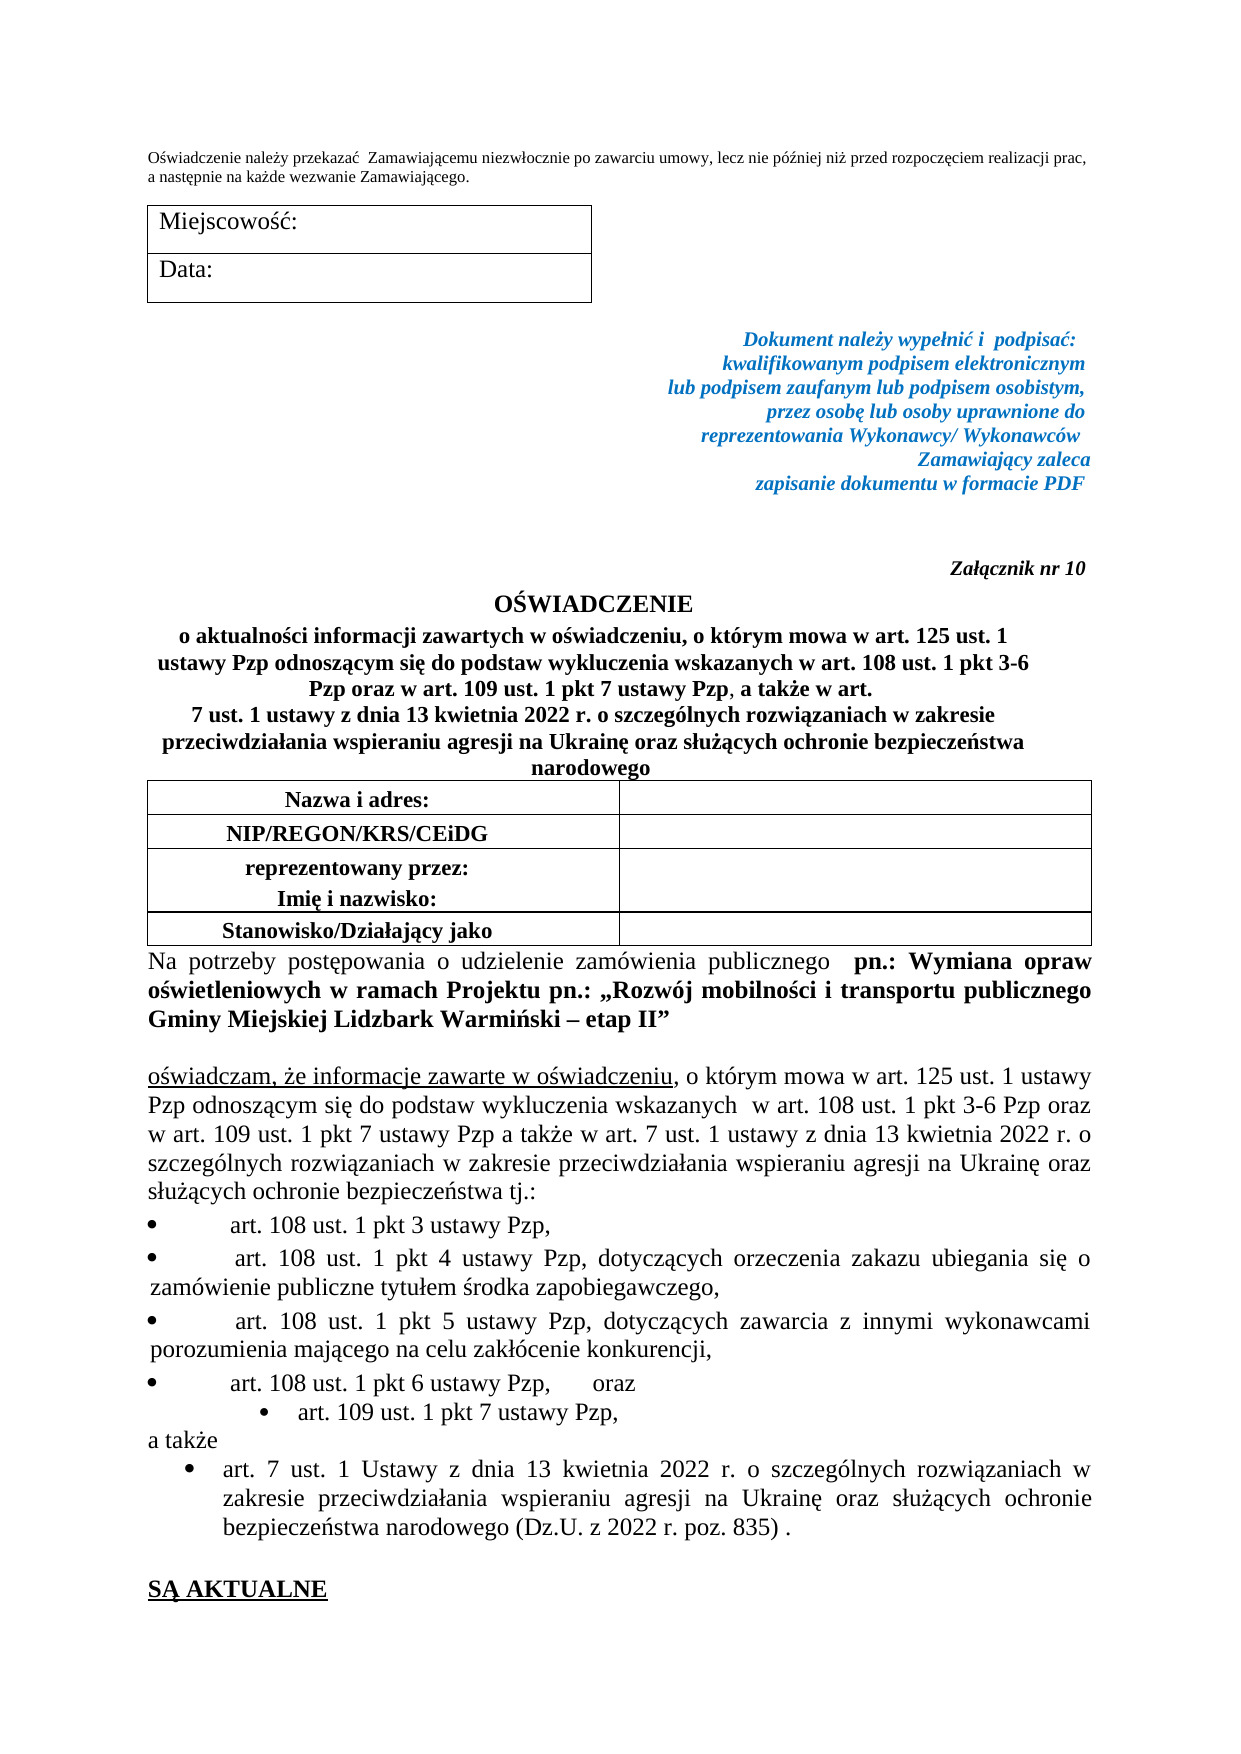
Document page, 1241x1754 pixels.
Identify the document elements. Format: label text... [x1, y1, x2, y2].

list art. 108 ust. 1 pkt 4 ustawy Pzp, dotyczących orzeczenia zakazu ubiegania się o zamówienie publiczne tytułem środka zapobiegawczego, [148, 1243, 1092, 1301]
text kwalifikowanym podpisem elektronicznym [148, 351, 1093, 375]
text Oświadczenie należy przekazać Zamawiającemu niezwłocznie po zawarciu umowy, lecz nie później niż przed rozpoczęciem realizacji prac, a następnie na każde wezwanie Zamawiającego. [148, 148, 1093, 186]
table_cell NIP/REGON/KRS/CEiDG [148, 815, 619, 848]
table_header Miejscowość: [148, 206, 591, 253]
text lub podpisem zaufanym lub podpisem osobistym, [148, 375, 1093, 399]
table_cell [620, 849, 1091, 911]
list art. 108 ust. 1 pkt 5 ustawy Pzp, dotyczących zawarcia z innymi wykonawcami porozumienia mającego na celu zakłócenie konkurencji, [148, 1306, 1092, 1363]
text Dokument należy wypełnić i podpisać: [159, 327, 1093, 351]
list art. 7 ust. 1 Ustawy z dnia 13 kwietnia 2022 r. o szczególnych rozwiązaniach w zakresie przeciwdziałania wspieraniu agresji na Ukrainę oraz służących ochronie bezpieczeństwa narodowego (Dz.U. z 2022 r. poz. 835) . [185, 1454, 1093, 1541]
table_cell Data: [148, 254, 591, 302]
list art. 108 ust. 1 pkt 3 ustawy Pzp, [148, 1210, 1092, 1239]
text Załącznik nr 10 [148, 556, 1093, 580]
text OŚWIADCZENIE [148, 589, 1039, 617]
table_cell Stanowisko/Działający jako [148, 913, 619, 945]
text reprezentowania Wykonawcy/ Wykonawców [148, 423, 1093, 447]
table_cell [620, 815, 1091, 848]
text o aktualności informacji zawartych w oświadczeniu, o którym mowa w art. 125 ust. 1 ustawy Pzp odnoszącym się do podstaw wykluczenia wskazanych w art. 108 ust. 1 pkt 3-6 Pzp oraz w art. 109 ust. 1 pkt 7 ustawy Pzp, a także w art. 7 ust. 1 ustawy z dnia 13 kwietnia 2022 r. o szczególnych rozwiązaniach w zakresie przeciwdziałania wspieraniu agresji na Ukrainę oraz służących ochronie bezpieczeństwa narodowego [148, 622, 1039, 780]
text oświadczam, że informacje zawarte w oświadczeniu, o którym mowa w art. 125 ust. 1 ustawy Pzp odnoszącym się do podstaw wykluczenia wskazanych w art. 108 ust. 1 pkt 3-6 Pzp oraz w art. 109 ust. 1 pkt 7 ustawy Pzp a także w art. 7 ust. 1 ustawy z dnia 13 kwietnia 2022 r. o szczególnych rozwiązaniach w zakresie przeciwdziałania wspieraniu agresji na Ukrainę oraz służących ochronie bezpieczeństwa tj.: [148, 1033, 1092, 1205]
text a także [148, 1426, 1093, 1454]
list art. 109 ust. 1 pkt 7 ustawy Pzp, [260, 1397, 1093, 1426]
text Na potrzeby postępowania o udzielenie zamówienia publicznego pn.: Wymiana opraw oświetleniowych w ramach Projektu pn.: „Rozwój mobilności i transportu publicznego Gminy Miejskiej Lidzbark Warmiński – etap II” [148, 946, 1092, 1033]
text SĄ AKTUALNE [148, 1574, 1039, 1603]
list art. 108 ust. 1 pkt 6 ustawy Pzp, oraz [148, 1368, 1092, 1397]
table_header [620, 781, 1091, 814]
table_header Nazwa i adres: [148, 781, 619, 814]
table_cell [620, 913, 1091, 945]
text przez osobę lub osoby uprawnione do [148, 399, 1093, 423]
table_cell reprezentowany przez: Imię i nazwisko: [148, 849, 619, 911]
text Zamawiający zaleca zapisanie dokumentu w formacie PDF [148, 447, 1093, 495]
